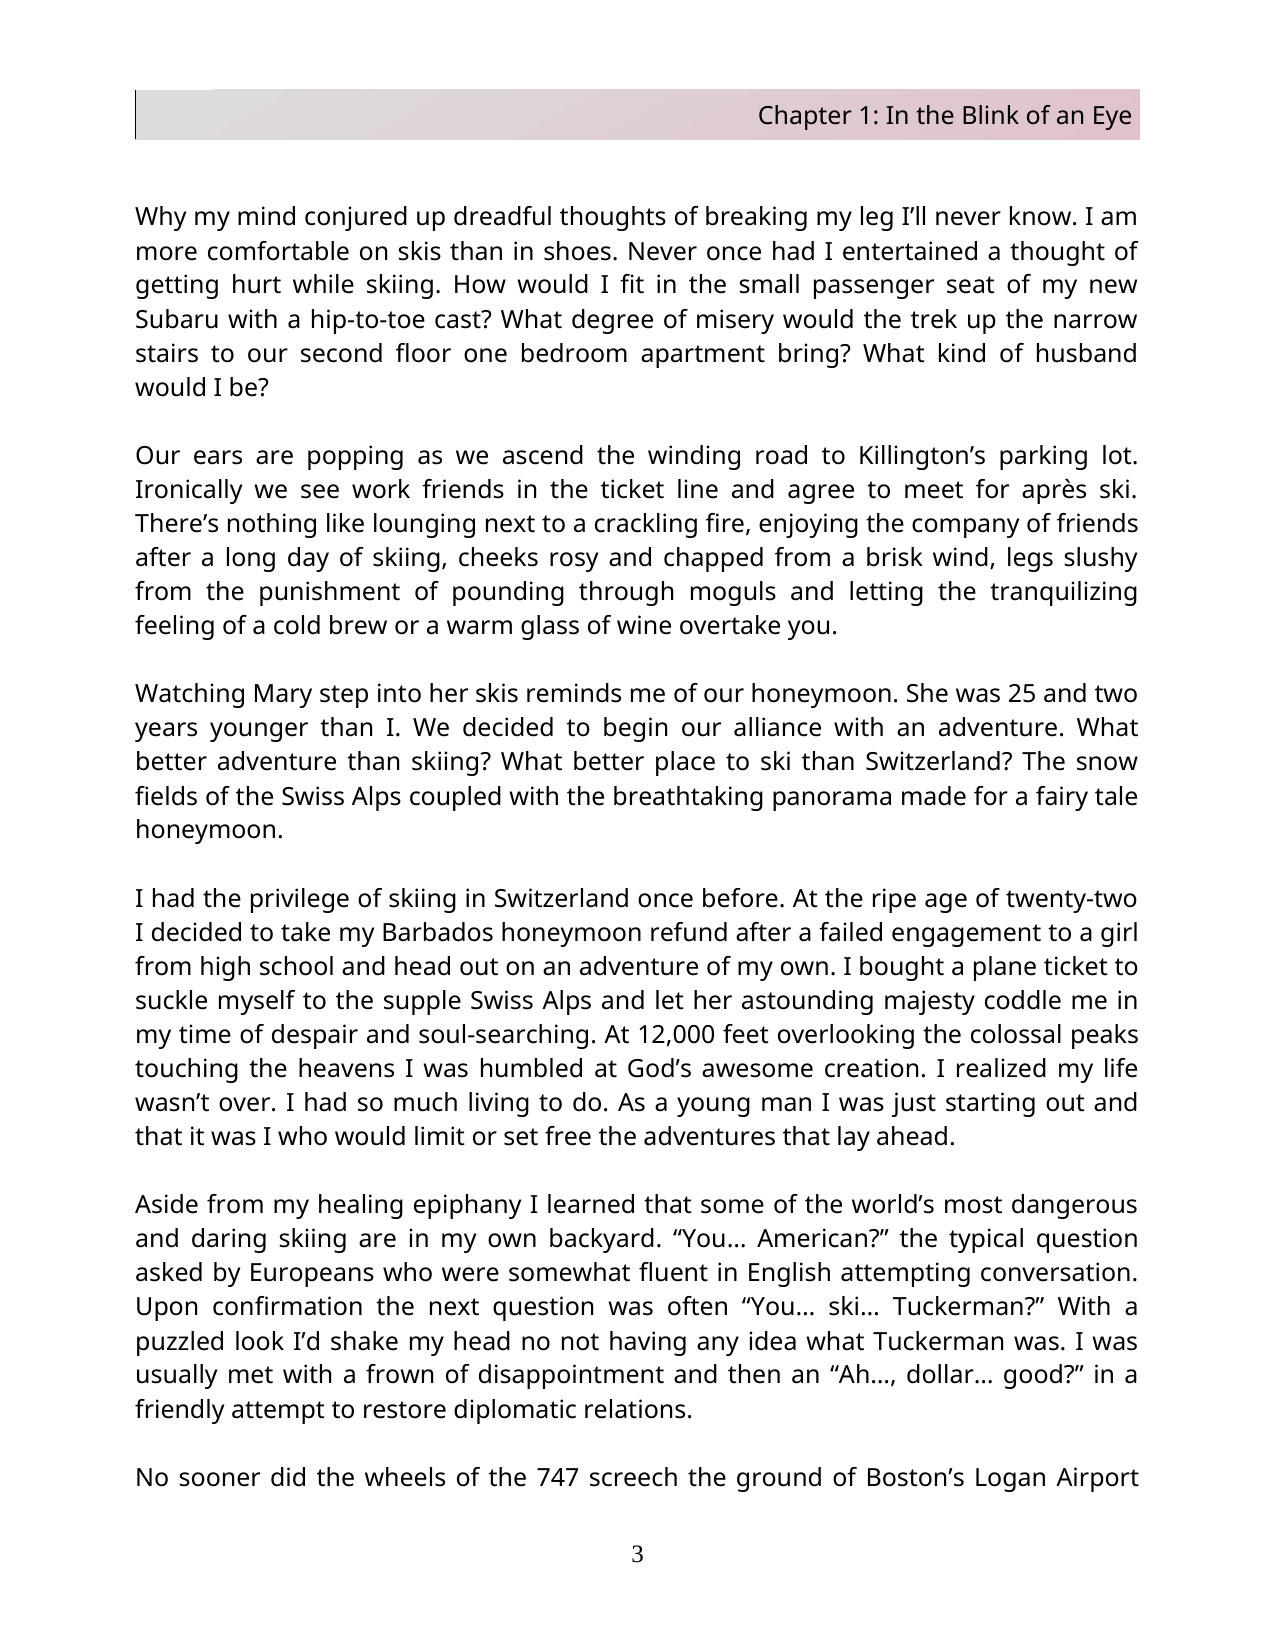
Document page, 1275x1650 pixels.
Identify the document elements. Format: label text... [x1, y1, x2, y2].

text I had the privilege of skiing in Switzerland once before. At the ripe age of twenty-two I decided to take my Barbados honeymoon refund after a failed engagement to a girl from high school and head out on an adventure of my own. I bought a plane ticket to suckle myself to the supple Swiss Alps and let her astounding majesty coddle me in my time of despair and soul-searching. At 12,000 feet overlooking the colossal peaks touching the heavens I was humbled at God’s awesome creation. I realized my life wasn’t over. I had so much living to do. As a young man I was just starting out and that it was I who would limit or set free the adventures that lay ahead. [135, 880, 1140, 1153]
text Why my mind conjured up dreadful thoughts of breaking my leg I’ll never know. I am more comfortable on skis than in shoes. Never once had I entertained a thought of getting hurt while skiing. How would I fit in the small passenger seat of my new Subaru with a hip-to-toe cast? What degree of misery would the trek up the narrow stairs to our second floor one bedroom apartment bring? What kind of husband would I be? [135, 199, 1140, 403]
text No sooner did the wheels of the 747 screech the ground of Boston’s Logan Airport [135, 1459, 1140, 1493]
text Our ears are popping as we ascend the winding road to Killington’s parking lot. Ironically we see work friends in the ticket line and agree to meet for après ski. There’s nothing like lounging next to a crackling fire, enjoying the company of friends after a long day of skiing, cheeks rosy and chapped from a brisk wind, legs slushy from the punishment of pounding through moguls and letting the tranquilizing feeling of a cold brew or a warm glass of wine overtake you. [135, 437, 1140, 642]
text Aside from my healing epiphany I learned that some of the world’s most dangerous and daring skiing are in my own backyard. “You… American?” the typical question asked by Europeans who were somewhat fluent in English attempting conversation. Upon confirmation the next question was often “You… ski… Tuckerman?” With a puzzled look I’d shake my head no not having any idea what Tuckerman was. I was usually met with a frown of disappointment and then an “Ah…, dollar… good?” in a friendly attempt to restore diplomatic relations. [135, 1187, 1140, 1425]
text Watching Mary step into her skis reminds me of our honeymoon. She was 25 and two years younger than I. We decided to begin our alliance with an adventure. What better adventure than skiing? What better place to ski than Switzerland? The snow fields of the Swiss Alps coupled with the breathtaking panorama made for a fairy tale honeymoon. [135, 676, 1140, 846]
